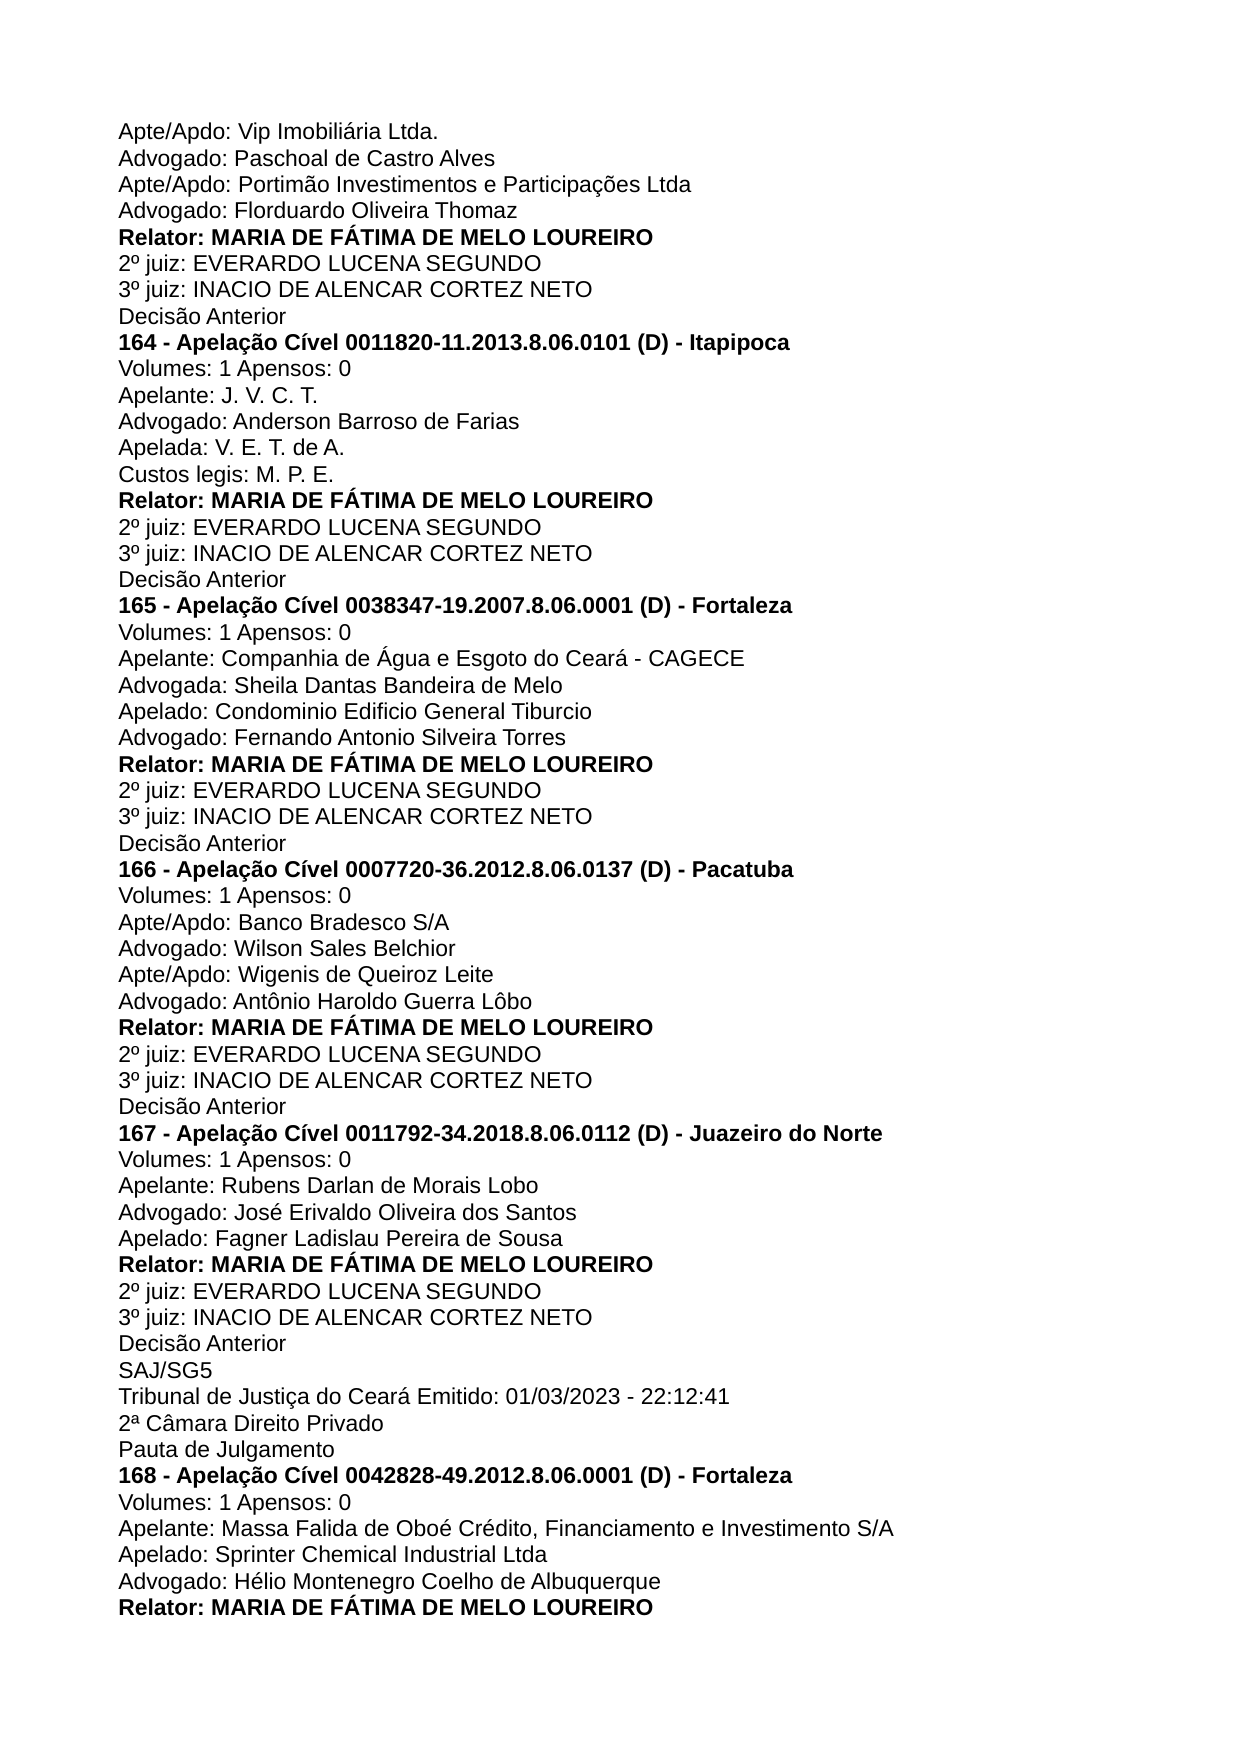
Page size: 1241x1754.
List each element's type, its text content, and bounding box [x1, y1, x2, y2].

text SAJ/SG5 [118, 1357, 1122, 1383]
text Volumes: 1 Apensos: 0 [118, 355, 1122, 382]
text Tribunal de Justiça do Ceará Emitido: 01/03/2023 - 22:12:41 [118, 1383, 1122, 1409]
text Custos legis: M. P. E. [118, 461, 1122, 487]
text Advogado: Anderson Barroso de Farias [118, 408, 1122, 434]
text 3º juiz: INACIO DE ALENCAR CORTEZ NETO [118, 803, 1122, 830]
text 165 - Apelação Cível 0038347-19.2007.8.06.0001 (D) - Fortaleza [118, 592, 1122, 619]
text Relator: MARIA DE FÁTIMA DE MELO LOUREIRO [118, 751, 1122, 777]
text Decisão Anterior [118, 1330, 1122, 1357]
text Relator: MARIA DE FÁTIMA DE MELO LOUREIRO [118, 487, 1122, 513]
text 2º juiz: EVERARDO LUCENA SEGUNDO [118, 1041, 1122, 1067]
text 2ª Câmara Direito Privado [118, 1409, 1122, 1436]
text 2º juiz: EVERARDO LUCENA SEGUNDO [118, 777, 1122, 803]
text Advogado: Wilson Sales Belchior [118, 935, 1122, 961]
text Volumes: 1 Apensos: 0 [118, 1488, 1122, 1515]
text Volumes: 1 Apensos: 0 [118, 882, 1122, 909]
text Advogado: Florduardo Oliveira Thomaz [118, 197, 1122, 223]
text Advogado: José Erivaldo Oliveira dos Santos [118, 1199, 1122, 1225]
text Relator: MARIA DE FÁTIMA DE MELO LOUREIRO [118, 1251, 1122, 1278]
text Apelado: Condominio Edificio General Tiburcio [118, 698, 1122, 724]
text Apelante: Rubens Darlan de Morais Lobo [118, 1172, 1122, 1199]
text Decisão Anterior [118, 1093, 1122, 1119]
text 166 - Apelação Cível 0007720-36.2012.8.06.0137 (D) - Pacatuba [118, 856, 1122, 882]
text Decisão Anterior [118, 566, 1122, 592]
text Apte/Apdo: Wigenis de Queiroz Leite [118, 961, 1122, 988]
text Decisão Anterior [118, 830, 1122, 856]
text Advogado: Antônio Haroldo Guerra Lôbo [118, 988, 1122, 1014]
text Apelante: Companhia de Água e Esgoto do Ceará - CAGECE [118, 645, 1122, 672]
text Advogado: Hélio Montenegro Coelho de Albuquerque [118, 1568, 1122, 1594]
text Volumes: 1 Apensos: 0 [118, 619, 1122, 645]
text 2º juiz: EVERARDO LUCENA SEGUNDO [118, 250, 1122, 276]
text Apelado: Sprinter Chemical Industrial Ltda [118, 1541, 1122, 1568]
text Apelada: V. E. T. de A. [118, 434, 1122, 461]
text 3º juiz: INACIO DE ALENCAR CORTEZ NETO [118, 540, 1122, 566]
text Advogado: Fernando Antonio Silveira Torres [118, 724, 1122, 751]
text 2º juiz: EVERARDO LUCENA SEGUNDO [118, 513, 1122, 540]
text Advogado: Paschoal de Castro Alves [118, 144, 1122, 171]
text 167 - Apelação Cível 0011792-34.2018.8.06.0112 (D) - Juazeiro do Norte [118, 1119, 1122, 1146]
text Relator: MARIA DE FÁTIMA DE MELO LOUREIRO [118, 1014, 1122, 1041]
text Apte/Apdo: Banco Bradesco S/A [118, 909, 1122, 935]
text 3º juiz: INACIO DE ALENCAR CORTEZ NETO [118, 1067, 1122, 1093]
text Apte/Apdo: Portimão Investimentos e Participações Ltda [118, 171, 1122, 197]
text Apelado: Fagner Ladislau Pereira de Sousa [118, 1225, 1122, 1251]
text 168 - Apelação Cível 0042828-49.2012.8.06.0001 (D) - Fortaleza [118, 1462, 1122, 1488]
text Advogada: Sheila Dantas Bandeira de Melo [118, 672, 1122, 698]
text Apelante: J. V. C. T. [118, 382, 1122, 408]
text 3º juiz: INACIO DE ALENCAR CORTEZ NETO [118, 276, 1122, 303]
text Volumes: 1 Apensos: 0 [118, 1146, 1122, 1172]
text Relator: MARIA DE FÁTIMA DE MELO LOUREIRO [118, 1594, 1122, 1620]
text 164 - Apelação Cível 0011820-11.2013.8.06.0101 (D) - Itapipoca [118, 329, 1122, 355]
text 2º juiz: EVERARDO LUCENA SEGUNDO [118, 1278, 1122, 1304]
text Pauta de Julgamento [118, 1436, 1122, 1462]
text 3º juiz: INACIO DE ALENCAR CORTEZ NETO [118, 1304, 1122, 1330]
text Decisão Anterior [118, 303, 1122, 329]
text Relator: MARIA DE FÁTIMA DE MELO LOUREIRO [118, 223, 1122, 250]
text Apelante: Massa Falida de Oboé Crédito, Financiamento e Investimento S/A [118, 1515, 1122, 1541]
text Apte/Apdo: Vip Imobiliária Ltda. [118, 118, 1122, 144]
